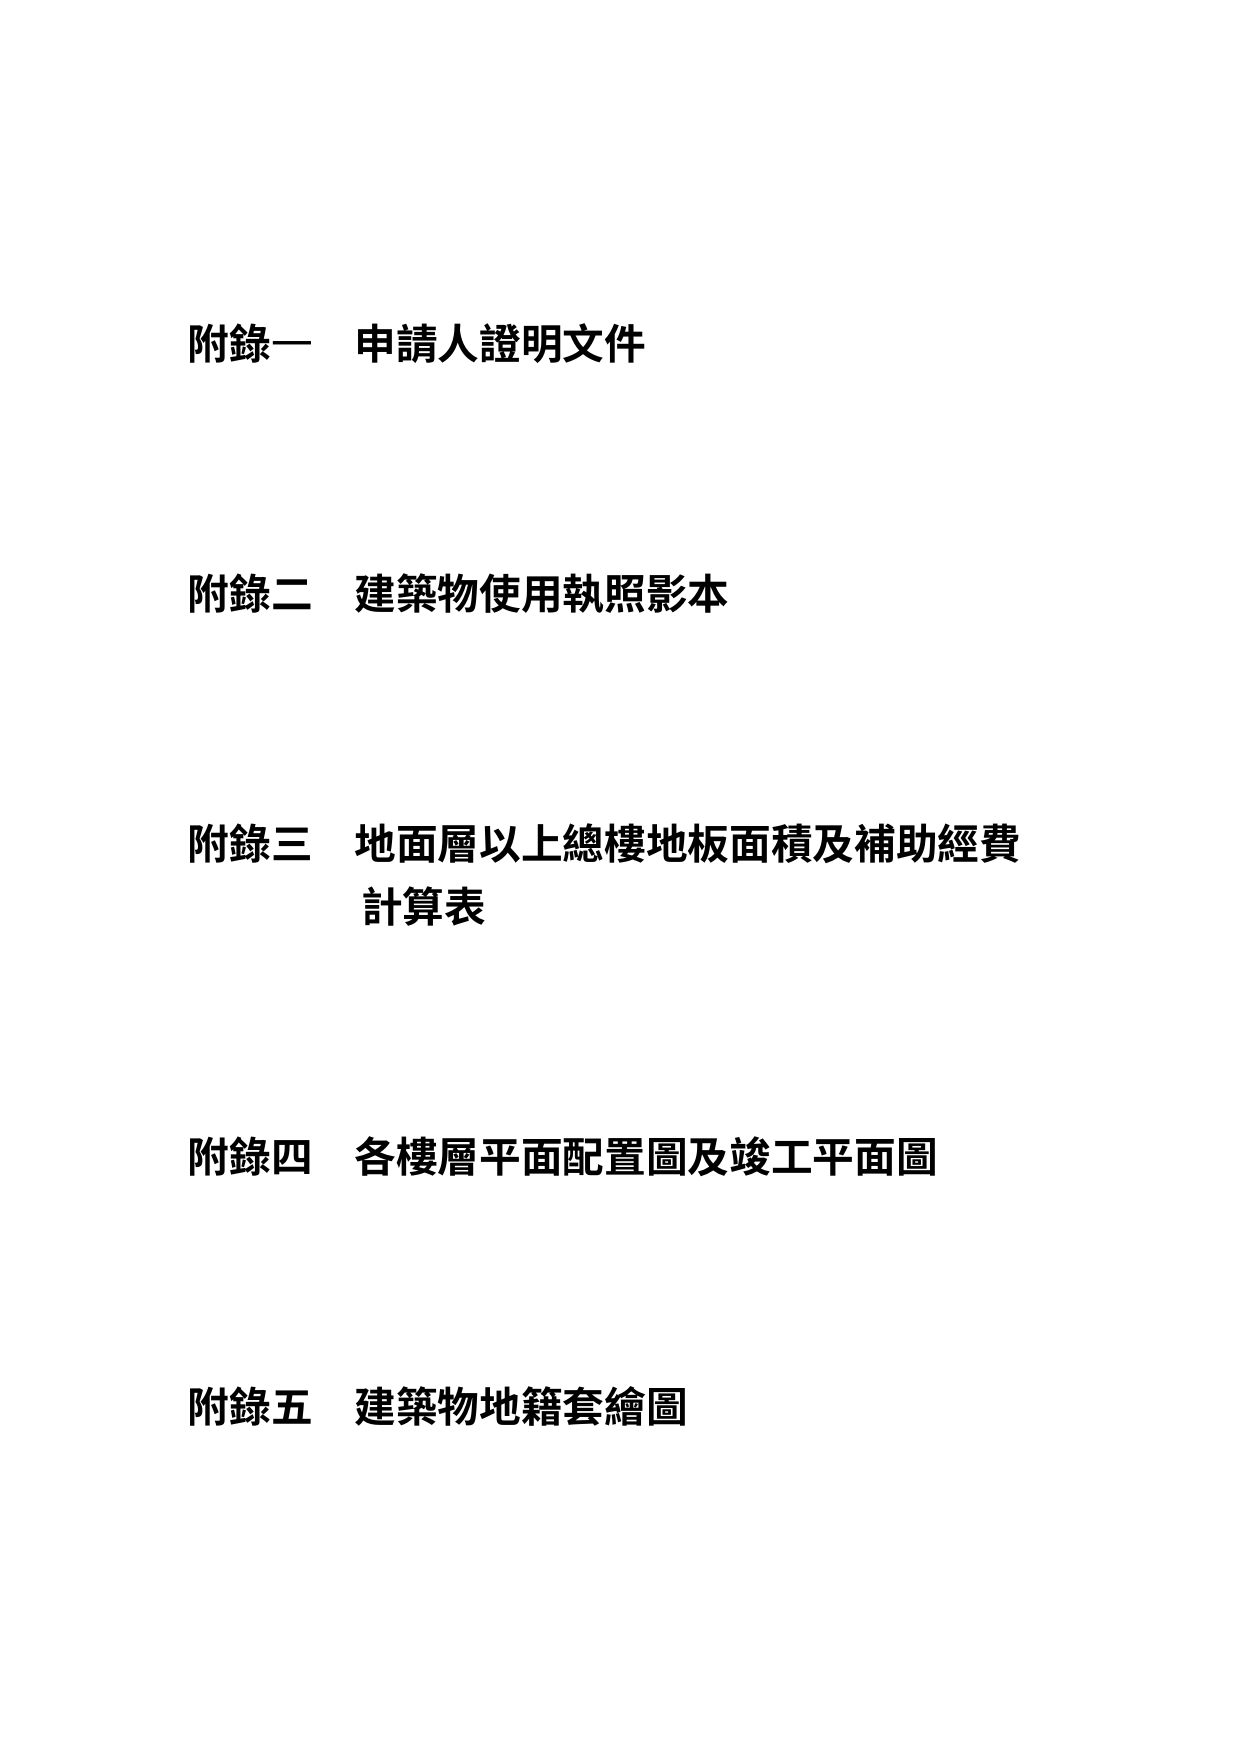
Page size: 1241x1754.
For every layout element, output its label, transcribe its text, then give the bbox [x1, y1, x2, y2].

text 附錄二 建築物使用執照影本 [187, 550, 1028, 612]
text 附錄一 申請人證明文件 [187, 300, 1028, 362]
text 附錄四 各樓層平面配置圖及竣工平面圖 [187, 1112, 1028, 1175]
text 附錄五 建築物地籍套繪圖 [187, 1362, 1028, 1425]
text 附錄三 地面層以上總樓地板面積及補助經費計算表 [187, 800, 1028, 925]
